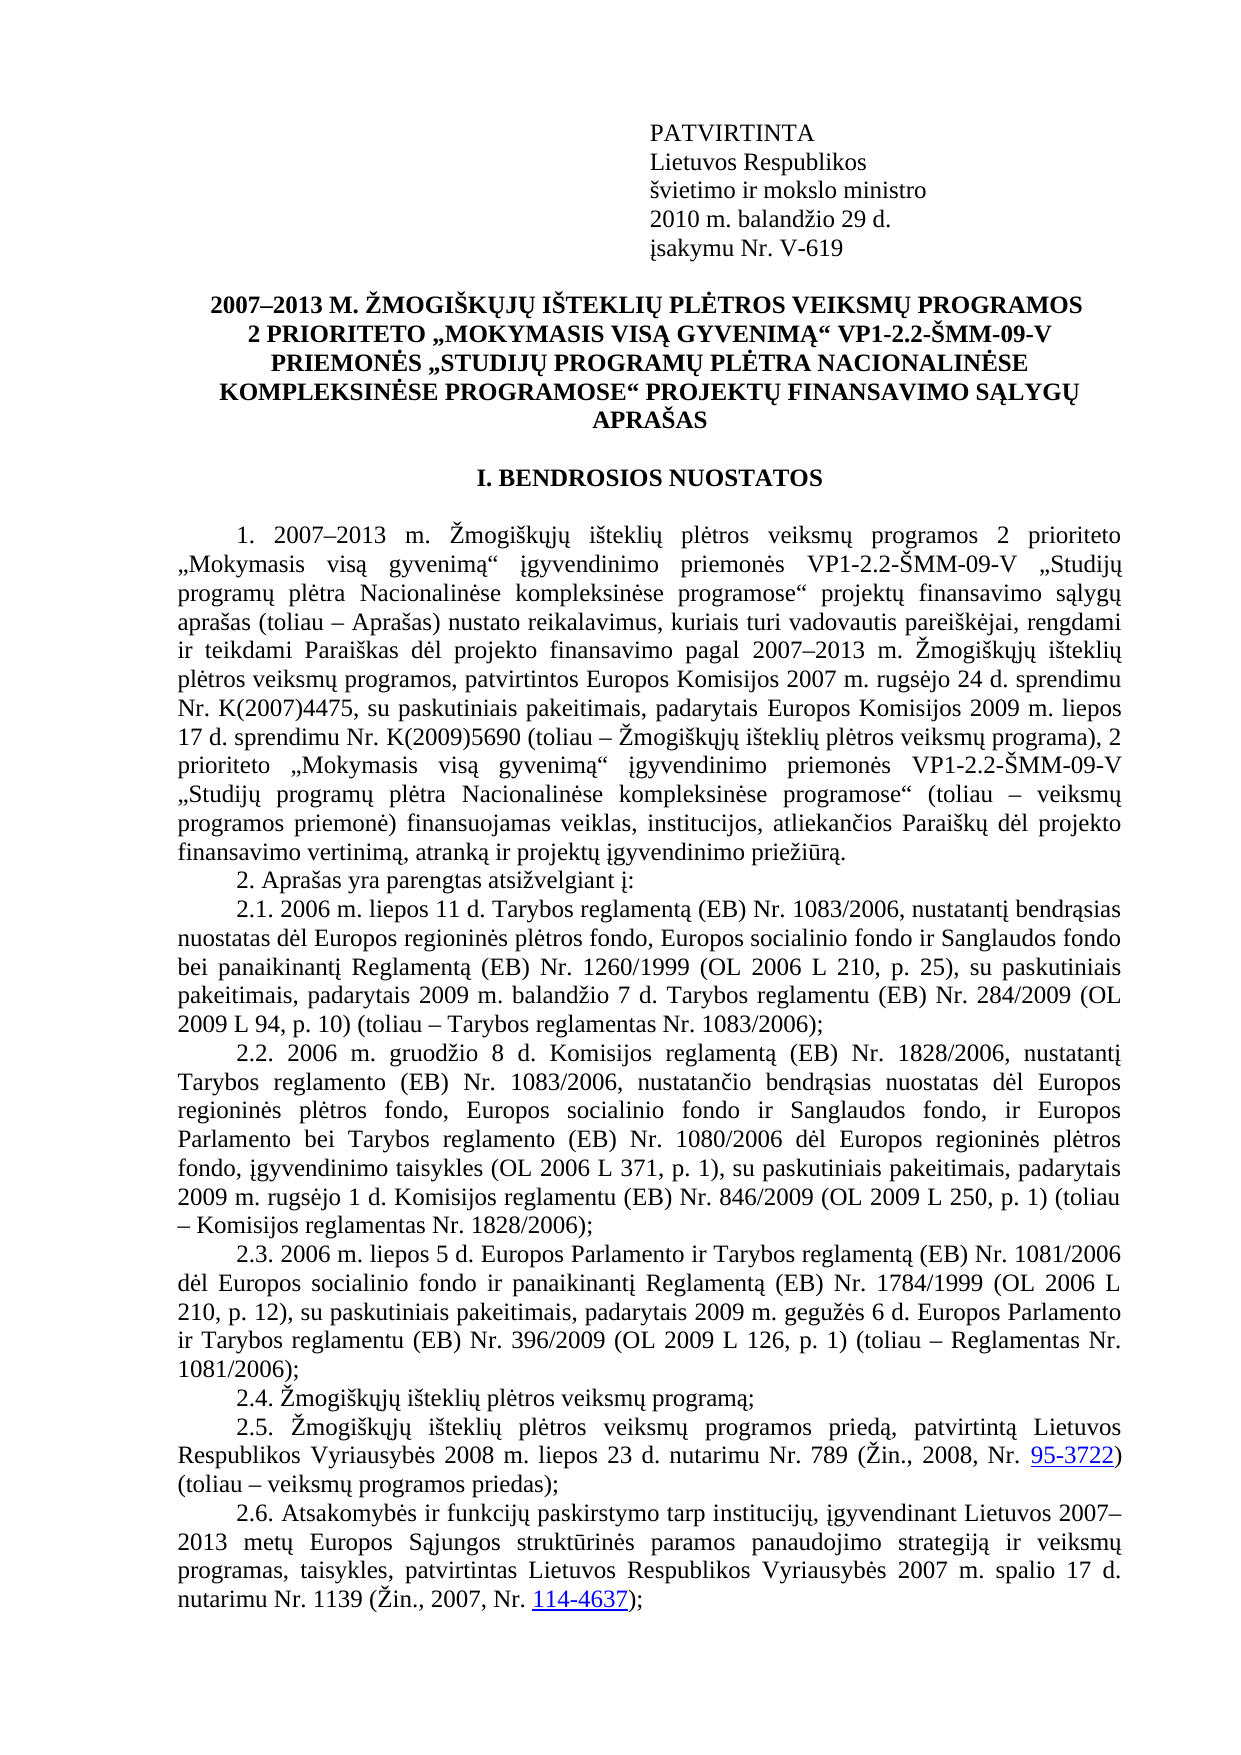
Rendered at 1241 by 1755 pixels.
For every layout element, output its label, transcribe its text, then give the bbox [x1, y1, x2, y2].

text 2.3. 2006 m. liepos 5 d. Europos Parlamento ir Tarybos reglamentą (EB) Nr. 1081/2006 dėl Europos socialinio fondo ir panaikinantį Reglamentą (EB) Nr. 1784/1999 (OL 2006 L 210, p. 12), su paskutiniais pakeitimais, padarytais 2009 m. gegužės 6 d. Europos Parlamento ir Tarybos reglamentu (EB) Nr. 396/2009 (OL 2009 L 126, p. 1) (toliau – Reglamentas Nr. 1081/2006); [177, 1239, 1122, 1383]
text I. Bendrosios nuostatos [177, 463, 1122, 492]
text švietimo ir mokslo ministro [649, 176, 1122, 204]
text 2.1. 2006 m. liepos 11 d. Tarybos reglamentą (EB) Nr. 1083/2006, nustatantį bendrąsias nuostatas dėl Europos regioninės plėtros fondo, Europos socialinio fondo ir Sanglaudos fondo bei panaikinantį Reglamentą (EB) Nr. 1260/1999 (OL 2006 L 210, p. 25), su paskutiniais pakeitimais, padarytais 2009 m. balandžio 7 d. Tarybos reglamentu (EB) Nr. 284/2009 (OL 2009 L 94, p. 10) (toliau – Tarybos reglamentas Nr. 1083/2006); [177, 894, 1122, 1038]
text Lietuvos Respublikos [649, 147, 1122, 176]
text 2. Aprašas yra parengtas atsižvelgiant į: [177, 866, 1122, 894]
text įsakymu Nr. V-619 [649, 233, 1122, 262]
text 2.5. Žmogiškųjų išteklių plėtros veiksmų programos priedą, patvirtintą Lietuvos Respublikos Vyriausybės 2008 m. liepos 23 d. nutarimu Nr. 789 (Žin., 2008, Nr. 95-3722) (toliau – veiksmų programos priedas); [177, 1412, 1122, 1498]
text 2.6. Atsakomybės ir funkcijų paskirstymo tarp institucijų, įgyvendinant Lietuvos 2007–2013 metų Europos Sąjungos struktūrinės paramos panaudojimo strategiją ir veiksmų programas, taisykles, patvirtintas Lietuvos Respublikos Vyriausybės 2007 m. spalio 17 d. nutarimu Nr. 1139 (Žin., 2007, Nr. 114-4637); [177, 1498, 1122, 1613]
text 1. 2007–2013 m. Žmogiškųjų išteklių plėtros veiksmų programos 2 prioriteto „Mokymasis visą gyvenimą“ įgyvendinimo priemonės VP1-2.2-ŠMM-09-V „Studijų programų plėtra Nacionalinėse kompleksinėse programose“ projektų finansavimo sąlygų aprašas (toliau – Aprašas) nustato reikalavimus, kuriais turi vadovautis pareiškėjai, rengdami ir teikdami Paraiškas dėl projekto finansavimo pagal 2007–2013 m. Žmogiškųjų išteklių plėtros veiksmų programos, patvirtintos Europos Komisijos 2007 m. rugsėjo 24 d. sprendimu Nr. K(2007)4475, su paskutiniais pakeitimais, padarytais Europos Komisijos 2009 m. liepos 17 d. sprendimu Nr. K(2009)5690 (toliau – Žmogiškųjų išteklių plėtros veiksmų programa), 2 prioriteto „Mokymasis visą gyvenimą“ įgyvendinimo priemonės VP1-2.2-ŠMM-09-V „Studijų programų plėtra Nacionalinėse kompleksinėse programose“ (toliau – veiksmų programos priemonė) finansuojamas veiklas, institucijos, atliekančios Paraiškų dėl projekto finansavimo vertinimą, atranką ir projektų įgyvendinimo priežiūrą. [177, 521, 1122, 866]
text 2.2. 2006 m. gruodžio 8 d. Komisijos reglamentą (EB) Nr. 1828/2006, nustatantį Tarybos reglamento (EB) Nr. 1083/2006, nustatančio bendrąsias nuostatas dėl Europos regioninės plėtros fondo, Europos socialinio fondo ir Sanglaudos fondo, ir Europos Parlamento bei Tarybos reglamento (EB) Nr. 1080/2006 dėl Europos regioninės plėtros fondo, įgyvendinimo taisykles (OL 2006 L 371, p. 1), su paskutiniais pakeitimais, padarytais 2009 m. rugsėjo 1 d. Komisijos reglamentu (EB) Nr. 846/2009 (OL 2009 L 250, p. 1) (toliau – Komisijos reglamentas Nr. 1828/2006); [177, 1038, 1122, 1239]
text patvirtinta [649, 118, 1122, 147]
text 2 prioriteto „mokymasis visą gyvenimą“ VP1-2.2-ŠMM-09-V PRIEMONĖs „STUDIJŲ PROGRAMŲ PLĖTRA NACIONALINĖSE KOMPLEKSINĖSE PROGRAMOSE“ projektų finansavimo sąlygų aprašas [177, 319, 1122, 434]
text 2007–2013 M. Žmogiškųjų išteklių plėtros veiksmų programos [177, 291, 1122, 319]
text 2.4. Žmogiškųjų išteklių plėtros veiksmų programą; [177, 1383, 1122, 1412]
text 2010 m. balandžio 29 d. [649, 204, 1122, 233]
